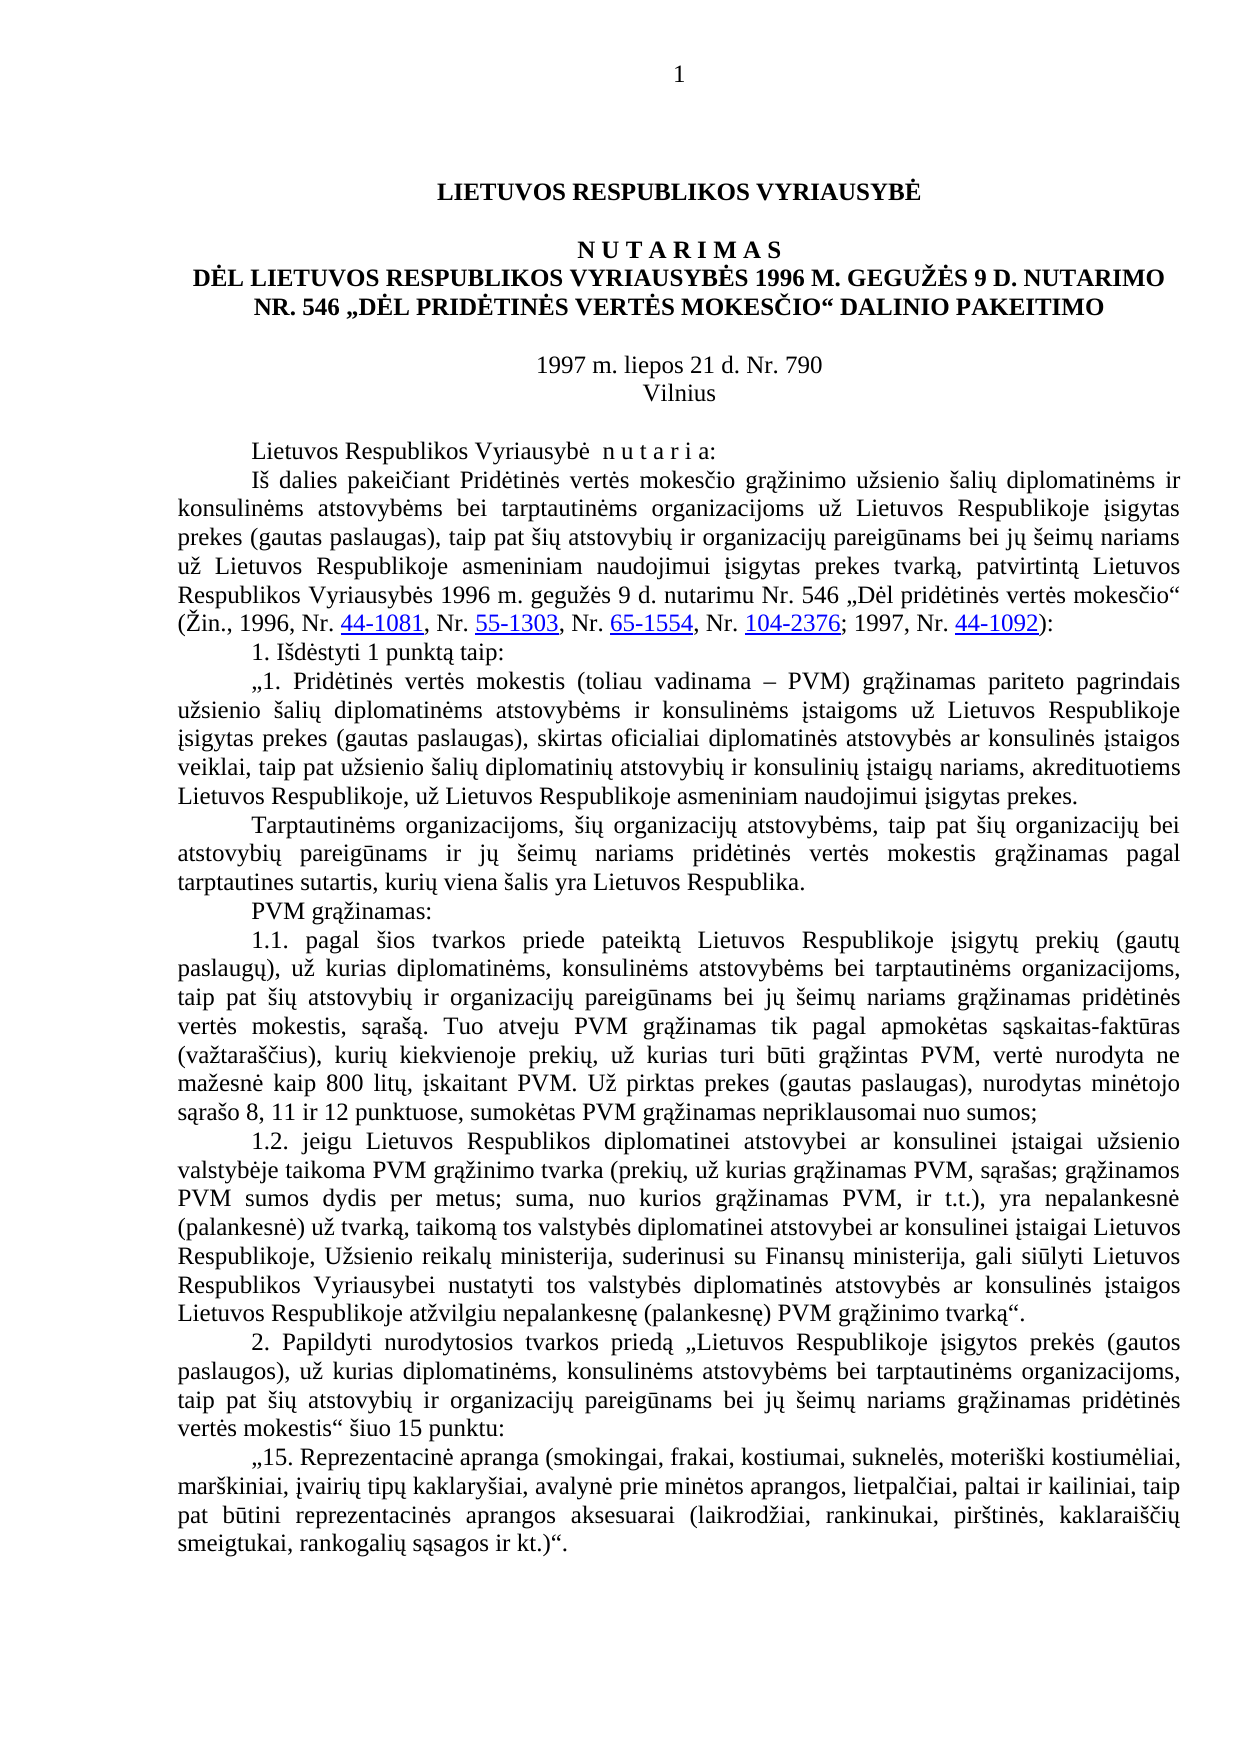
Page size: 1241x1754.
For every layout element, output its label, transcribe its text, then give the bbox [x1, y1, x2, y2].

text Iš dalies pakeičiant Pridėtinės vertės mokesčio grąžinimo užsienio šalių diplomatinėms ir konsulinėms atstovybėms bei tarptautinėms organizacijoms už Lietuvos Respublikoje įsigytas prekes (gautas paslaugas), taip pat šių atstovybių ir organizacijų pareigūnams bei jų šeimų nariams už Lietuvos Respublikoje asmeniniam naudojimui įsigytas prekes tvarką, patvirtintą Lietuvos Respublikos Vyriausybės 1996 m. gegužės 9 d. nutarimu Nr. 546 „Dėl pridėtinės vertės mokesčio“ (Žin., 1996, Nr. 44-1081, Nr. 55-1303, Nr. 65-1554, Nr. 104-2376; 1997, Nr. 44-1092): [177, 465, 1181, 637]
text „15. Reprezentacinė apranga (smokingai, frakai, kostiumai, suknelės, moteriški kostiumėliai, marškiniai, įvairių tipų kaklaryšiai, avalynė prie minėtos aprangos, lietpalčiai, paltai ir kailiniai, taip pat būtini reprezentacinės aprangos aksesuarai (laikrodžiai, rankinukai, pirštinės, kaklaraiščių smeigtukai, rankogalių sąsagos ir kt.)“. [177, 1442, 1181, 1557]
text 1.2. jeigu Lietuvos Respublikos diplomatinei atstovybei ar konsulinei įstaigai užsienio valstybėje taikoma PVM grąžinimo tvarka (prekių, už kurias grąžinamas PVM, sąrašas; grąžinamos PVM sumos dydis per metus; suma, nuo kurios grąžinamas PVM, ir t.t.), yra nepalankesnė (palankesnė) už tvarką, taikomą tos valstybės diplomatinei atstovybei ar konsulinei įstaigai Lietuvos Respublikoje, Užsienio reikalų ministerija, suderinusi su Finansų ministerija, gali siūlyti Lietuvos Respublikos Vyriausybei nustatyti tos valstybės diplomatinės atstovybės ar konsulinės įstaigos Lietuvos Respublikoje atžvilgiu nepalankesnę (palankesnę) PVM grąžinimo tvarką“. [177, 1126, 1181, 1327]
text 1. Išdėstyti 1 punktą taip: [177, 637, 1181, 666]
text Vilnius [177, 378, 1181, 407]
text Lietuvos Respublikos Vyriausybė nutaria: [177, 436, 1181, 465]
text 1997 m. liepos 21 d. Nr. 790 [177, 350, 1181, 378]
text Tarptautinėms organizacijoms, šių organizacijų atstovybėms, taip pat šių organizacijų bei atstovybių pareigūnams ir jų šeimų nariams pridėtinės vertės mokestis grąžinamas pagal tarptautines sutartis, kurių viena šalis yra Lietuvos Respublika. [177, 810, 1181, 896]
text LIETUVOS RESPUBLIKOS VYRIAUSYBĖ [177, 177, 1181, 206]
text DĖL LIETUVOS RESPUBLIKOS VYRIAUSYBĖS 1996 M. GEGUŽĖS 9 D. NUTARIMO NR. 546 „DĖL PRIDĖTINĖS VERTĖS MOKESČIO“ DALINIO PAKEITIMO [177, 263, 1181, 321]
text N U T A R I M A S [177, 235, 1181, 263]
text „1. Pridėtinės vertės mokestis (toliau vadinama – PVM) grąžinamas pariteto pagrindais užsienio šalių diplomatinėms atstovybėms ir konsulinėms įstaigoms už Lietuvos Respublikoje įsigytas prekes (gautas paslaugas), skirtas oficialiai diplomatinės atstovybės ar konsulinės įstaigos veiklai, taip pat užsienio šalių diplomatinių atstovybių ir konsulinių įstaigų nariams, akredituotiems Lietuvos Respublikoje, už Lietuvos Respublikoje asmeniniam naudojimui įsigytas prekes. [177, 666, 1181, 810]
text 2. Papildyti nurodytosios tvarkos priedą „Lietuvos Respublikoje įsigytos prekės (gautos paslaugos), už kurias diplomatinėms, konsulinėms atstovybėms bei tarptautinėms organizacijoms, taip pat šių atstovybių ir organizacijų pareigūnams bei jų šeimų nariams grąžinamas pridėtinės vertės mokestis“ šiuo 15 punktu: [177, 1327, 1181, 1442]
text 1.1. pagal šios tvarkos priede pateiktą Lietuvos Respublikoje įsigytų prekių (gautų paslaugų), už kurias diplomatinėms, konsulinėms atstovybėms bei tarptautinėms organizacijoms, taip pat šių atstovybių ir organizacijų pareigūnams bei jų šeimų nariams grąžinamas pridėtinės vertės mokestis, sąrašą. Tuo atveju PVM grąžinamas tik pagal apmokėtas sąskaitas-faktūras (važtaraščius), kurių kiekvienoje prekių, už kurias turi būti grąžintas PVM, vertė nurodyta ne mažesnė kaip 800 litų, įskaitant PVM. Už pirktas prekes (gautas paslaugas), nurodytas minėtojo sąrašo 8, 11 ir 12 punktuose, sumokėtas PVM grąžinamas nepriklausomai nuo sumos; [177, 925, 1181, 1126]
text PVM grąžinamas: [177, 896, 1181, 925]
